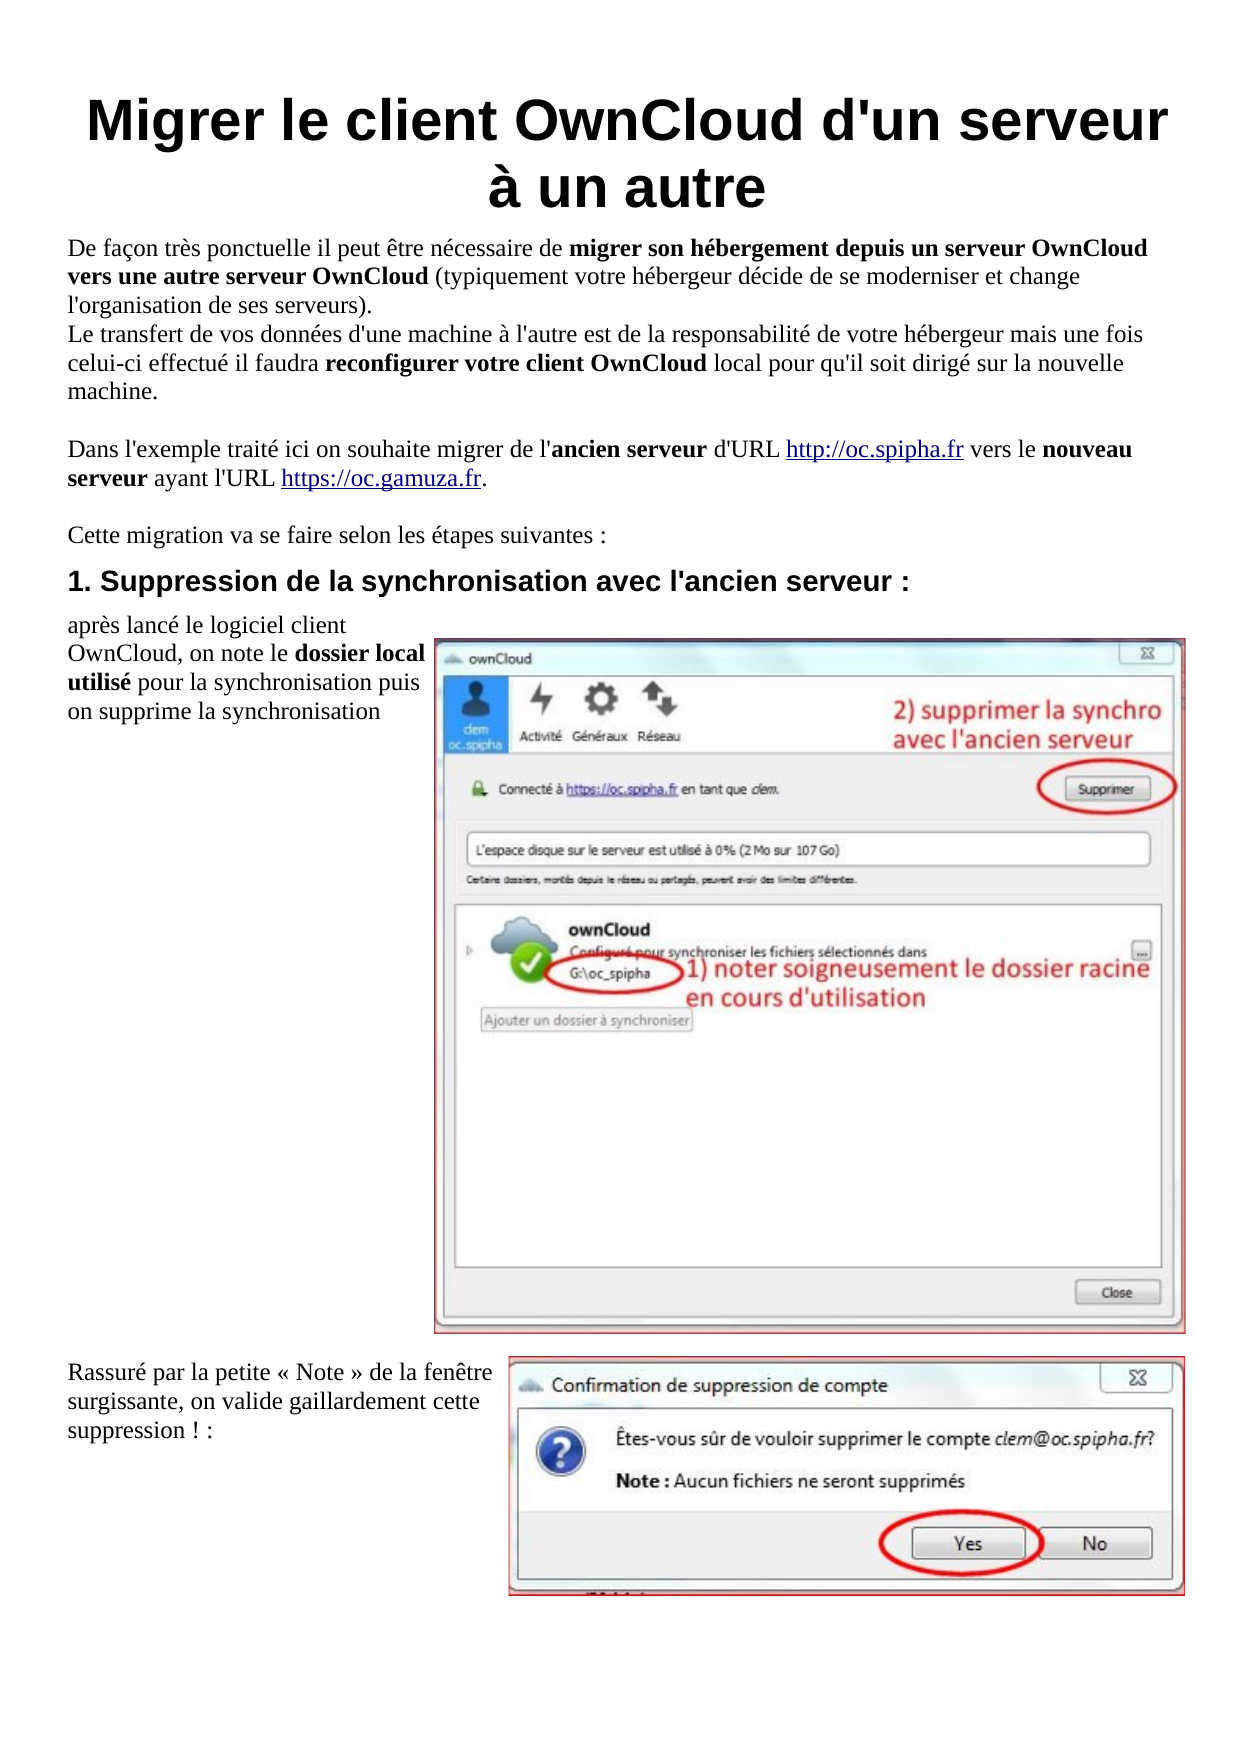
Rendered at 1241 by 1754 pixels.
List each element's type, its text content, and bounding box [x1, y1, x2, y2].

text après lancé le logiciel client OwnCloud, on note le dossier local utilisé pour la synchronisation puis on supprime la synchronisation [67, 610, 1189, 725]
title Migrer le client OwnCloud d'un serveur à un autre [67, 86, 1189, 220]
text Dans l'exemple traité ici on souhaite migrer de l'ancien serveur d'URL http://oc.spipha.fr vers le nouveau serveur ayant l'URL https://oc.gamuza.fr. [67, 434, 1189, 491]
text De façon très ponctuelle il peut être nécessaire de migrer son hébergement depuis un serveur OwnCloud vers une autre serveur OwnCloud (typiquement votre hébergeur décide de se moderniser et change l'organisation de ses serveurs). [67, 233, 1189, 319]
text Le transfert de vos données d'une machine à l'autre est de la responsabilité de votre hébergeur mais une fois celui-ci effectué il faudra reconfigurer votre client OwnCloud local pour qu'il soit dirigé sur la nouvelle machine. [67, 319, 1189, 405]
subtitle 1. Suppression de la synchronisation avec l'ancien serveur : [67, 563, 1189, 597]
picture [508, 1356, 1186, 1596]
picture [434, 638, 1186, 1334]
text Cette migration va se faire selon les étapes suivantes : [67, 520, 1189, 549]
text Rassuré par la petite « Note » de la fenêtre surgissante, on valide gaillardement cette suppression ! : [67, 1357, 508, 1443]
